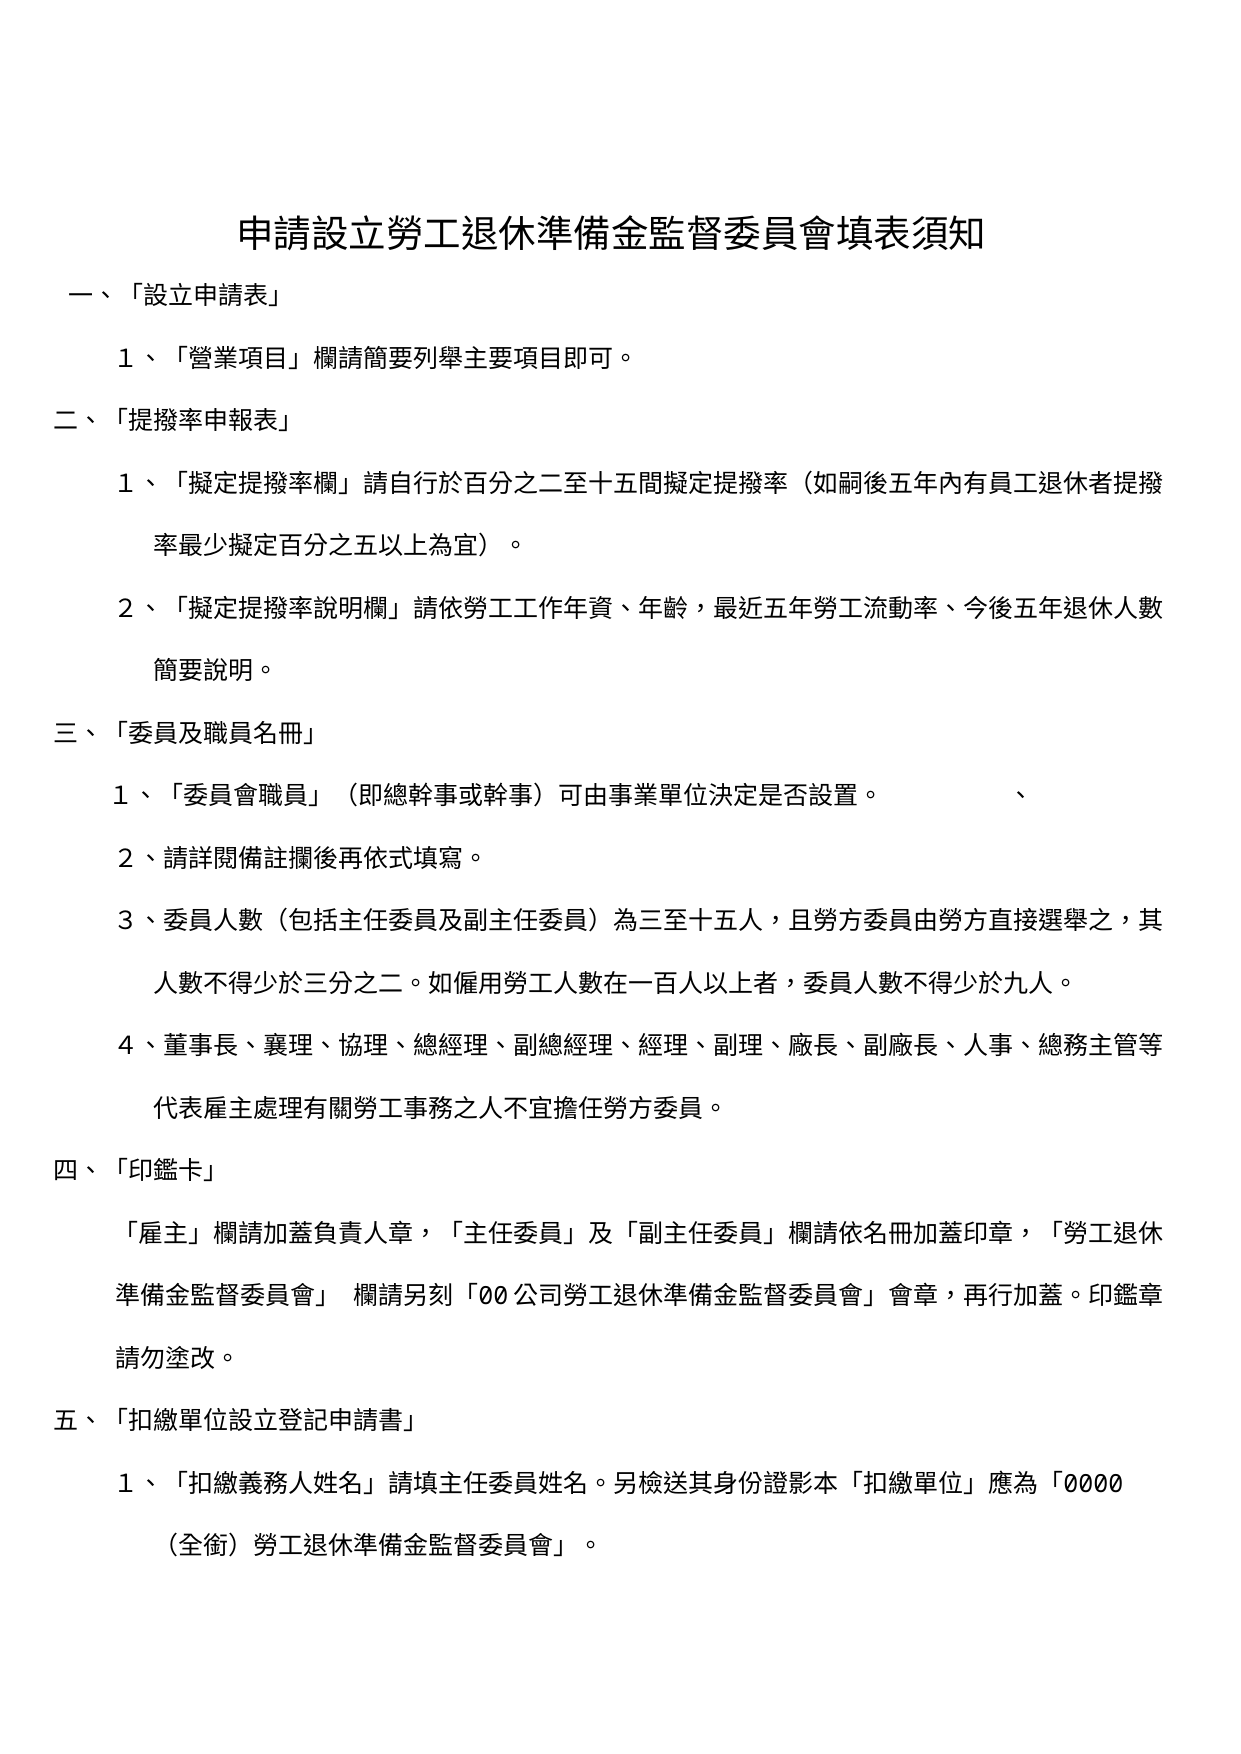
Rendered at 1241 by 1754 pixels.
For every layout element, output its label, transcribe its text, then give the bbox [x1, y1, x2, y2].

text 三、「委員及職員名冊」 [53, 689, 1169, 752]
text ２、請詳閱備註攔後再依式填寫。 [53, 814, 1169, 877]
text ４、董事長、襄理、協理、總經理、副總經理、經理、副理、廠長、副廠長、人事、總務主管等代表雇主處理有關勞工事務之人不宜擔任勞方委員。 [53, 1002, 1169, 1127]
text １、「扣繳義務人姓名」請填主任委員姓名。另檢送其身份證影本「扣繳單位」應為「0000（全銜）勞工退休準備金監督委員會」。 [53, 1439, 1169, 1564]
text ２、「擬定提撥率說明欄」請依勞工工作年資、年齡，最近五年勞工流動率、今後五年退休人數簡要說明。 [53, 564, 1169, 689]
text 五、「扣繳單位設立登記申請書」 [53, 1377, 1169, 1439]
text 四、「印鑑卡」 [53, 1127, 1169, 1189]
text ３、委員人數（包括主任委員及副主任委員）為三至十五人，且勞方委員由勞方直接選舉之，其人數不得少於三分之二。如僱用勞工人數在一百人以上者，委員人數不得少於九人。 [53, 877, 1169, 1002]
text 申請設立勞工退休準備金監督委員會填表須知 [53, 189, 1169, 252]
text 二、「提撥率申報表」 [53, 377, 1169, 439]
text 一、「設立申請表」 [53, 252, 1169, 314]
text １、「擬定提撥率欄」請自行於百分之二至十五間擬定提撥率（如嗣後五年內有員工退休者提撥率最少擬定百分之五以上為宜）。 [53, 439, 1169, 564]
text １、「營業項目」欄請簡要列舉主要項目即可。 [53, 314, 1169, 377]
text 「雇主」欄請加蓋負責人章，「主任委員」及「副主任委員」欄請依名冊加蓋印章，「勞工退休準備金監督委員會」 欄請另刻「00公司勞工退休準備金監督委員會」會章，再行加蓋。印鑑章請勿塗改。 [53, 1189, 1169, 1377]
text １、「委員會職員」（即總幹事或幹事）可由事業單位決定是否設置。 、 [53, 752, 1169, 814]
